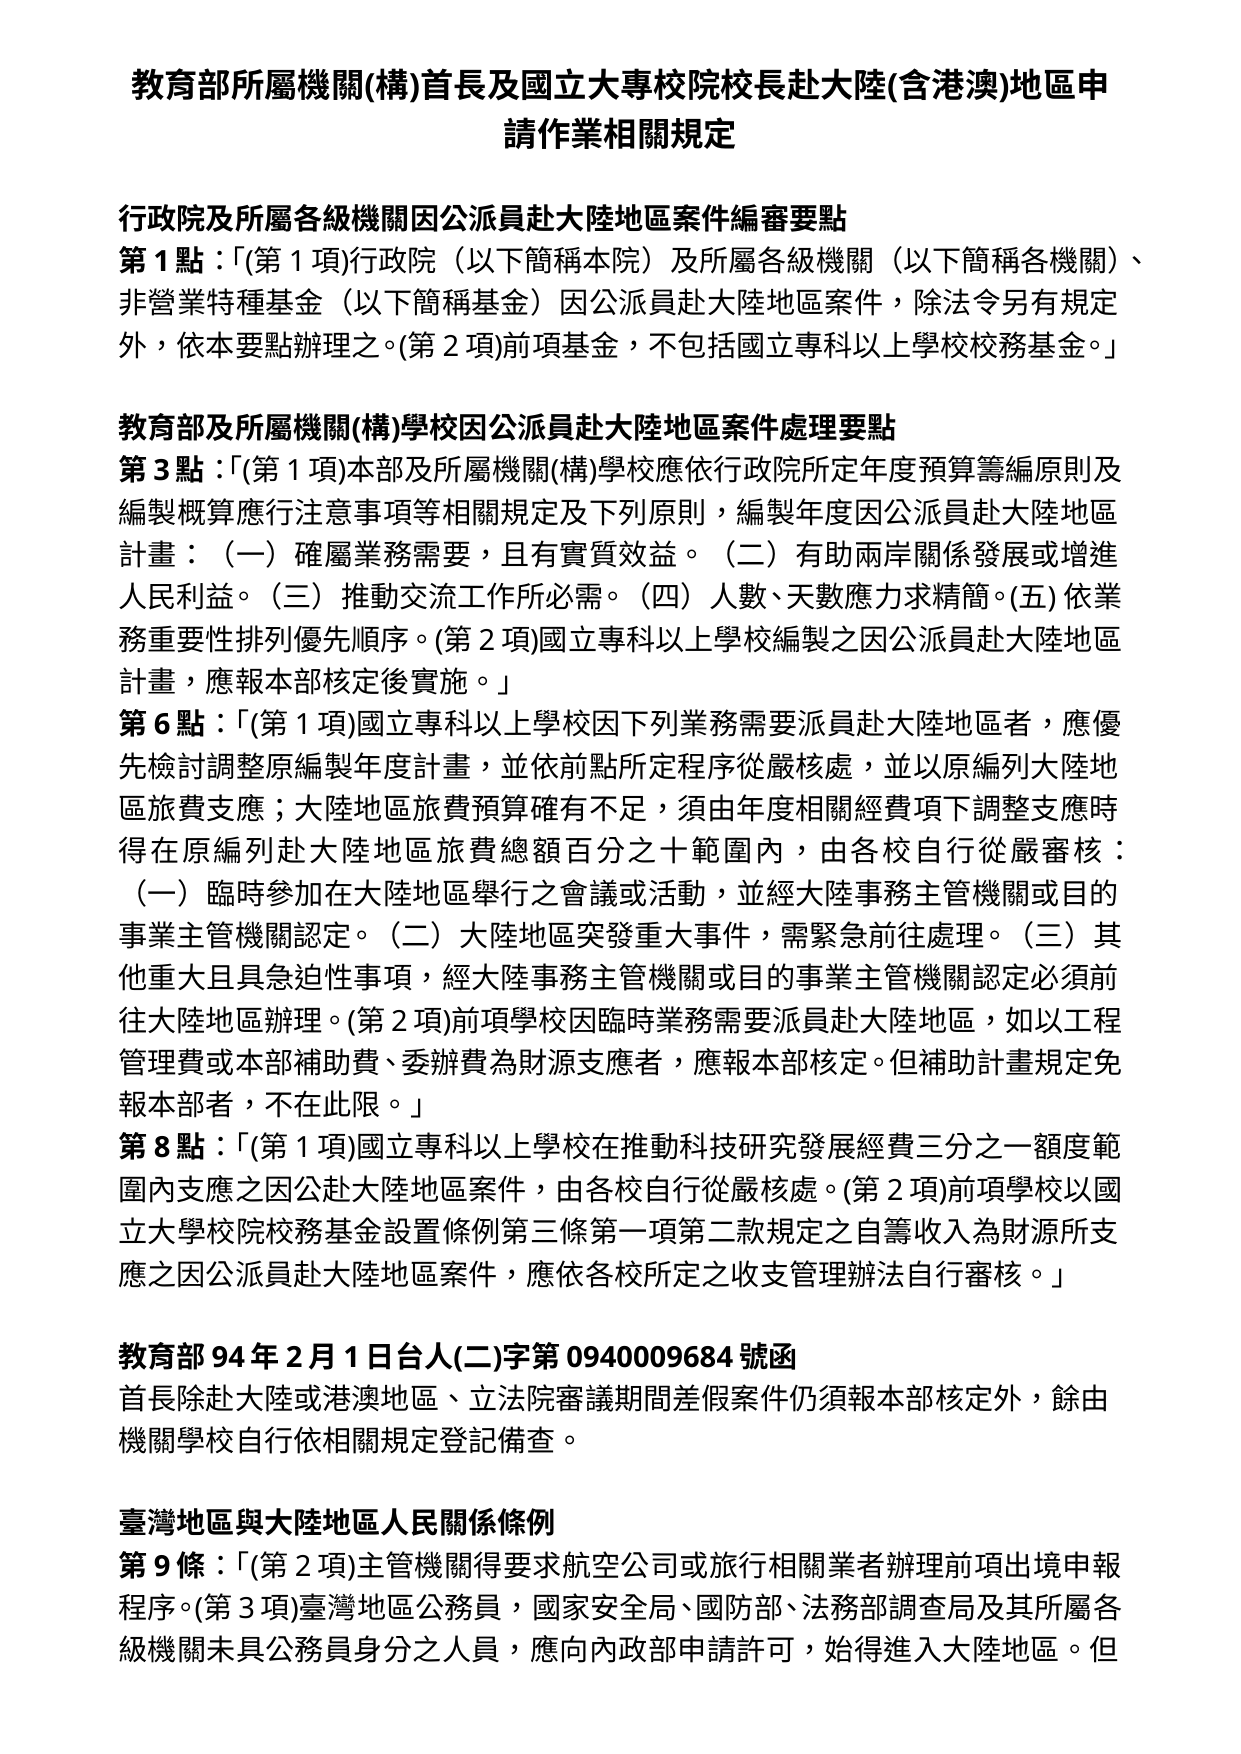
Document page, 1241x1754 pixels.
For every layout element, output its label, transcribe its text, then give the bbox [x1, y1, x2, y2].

text 教育部所屬機關(構)首長及國立大專校院校長赴大陸(含港澳)地區申請作業相關規定 [118, 59, 1122, 156]
text 第8點：「(第1項)國立專科以上學校在推動科技研究發展經費三分之一額度範圍內支應之因公赴大陸地區案件，由各校自行從嚴核處。(第2項)前項學校以國立大學校院校務基金設置條例第三條第一項第二款規定之自籌收入為財源所支應之因公派員赴大陸地區案件，應依各校所定之收支管理辦法自行審核。」 [118, 1124, 1122, 1293]
text 臺灣地區與大陸地區人民關係條例 [118, 1500, 1122, 1542]
text 第9條：「(第2項)主管機關得要求航空公司或旅行相關業者辦理前項出境申報程序。(第3項)臺灣地區公務員，國家安全局、國防部、法務部調查局及其所屬各級機關未具公務員身分之人員，應向內政部申請許可，始得進入大陸地區。但 [118, 1542, 1122, 1669]
text 首長除赴大陸或港澳地區、立法院審議期間差假案件仍須報本部核定外，餘由機關學校自行依相關規定登記備查。 [118, 1376, 1122, 1460]
text 教育部94年2月1日台人(二)字第0940009684號函 [118, 1333, 1122, 1376]
text 第6點：「(第1項)國立專科以上學校因下列業務需要派員赴大陸地區者，應優先檢討調整原編製年度計畫，並依前點所定程序從嚴核處，並以原編列大陸地區旅費支應；大陸地區旅費預算確有不足，須由年度相關經費項下調整支應時，得在原編列赴大陸地區旅費總額百分之十範圍內，由各校自行從嚴審核：（一）臨時參加在大陸地區舉行之會議或活動，並經大陸事務主管機關或目的事業主管機關認定。（二）大陸地區突發重大事件，需緊急前往處理。（三）其他重大且具急迫性事項，經大陸事務主管機關或目的事業主管機關認定必須前往大陸地區辦理。(第2項)前項學校因臨時業務需要派員赴大陸地區，如以工程管理費或本部補助費、委辦費為財源支應者，應報本部核定。但補助計畫規定免報本部者，不在此限。」 [118, 701, 1122, 1124]
text 第3點：「(第1項)本部及所屬機關(構)學校應依行政院所定年度預算籌編原則及編製概算應行注意事項等相關規定及下列原則，編製年度因公派員赴大陸地區計畫：（一）確屬業務需要，且有實質效益。（二）有助兩岸關係發展或增進人民利益。（三）推動交流工作所必需。（四）人數、天數應力求精簡。(五) 依業務重要性排列優先順序。(第2項)國立專科以上學校編製之因公派員赴大陸地區計畫，應報本部核定後實施。」 [118, 447, 1122, 701]
text 行政院及所屬各級機關因公派員赴大陸地區案件編審要點 [118, 195, 1122, 238]
text 教育部及所屬機關(構)學校因公派員赴大陸地區案件處理要點 [118, 404, 1122, 447]
text 第1點：「(第1項)行政院（以下簡稱本院）及所屬各級機關（以下簡稱各機關）、非營業特種基金（以下簡稱基金）因公派員赴大陸地區案件，除法令另有規定外，依本要點辦理之。(第2項)前項基金，不包括國立專科以上學校校務基金。」 [118, 238, 1122, 365]
